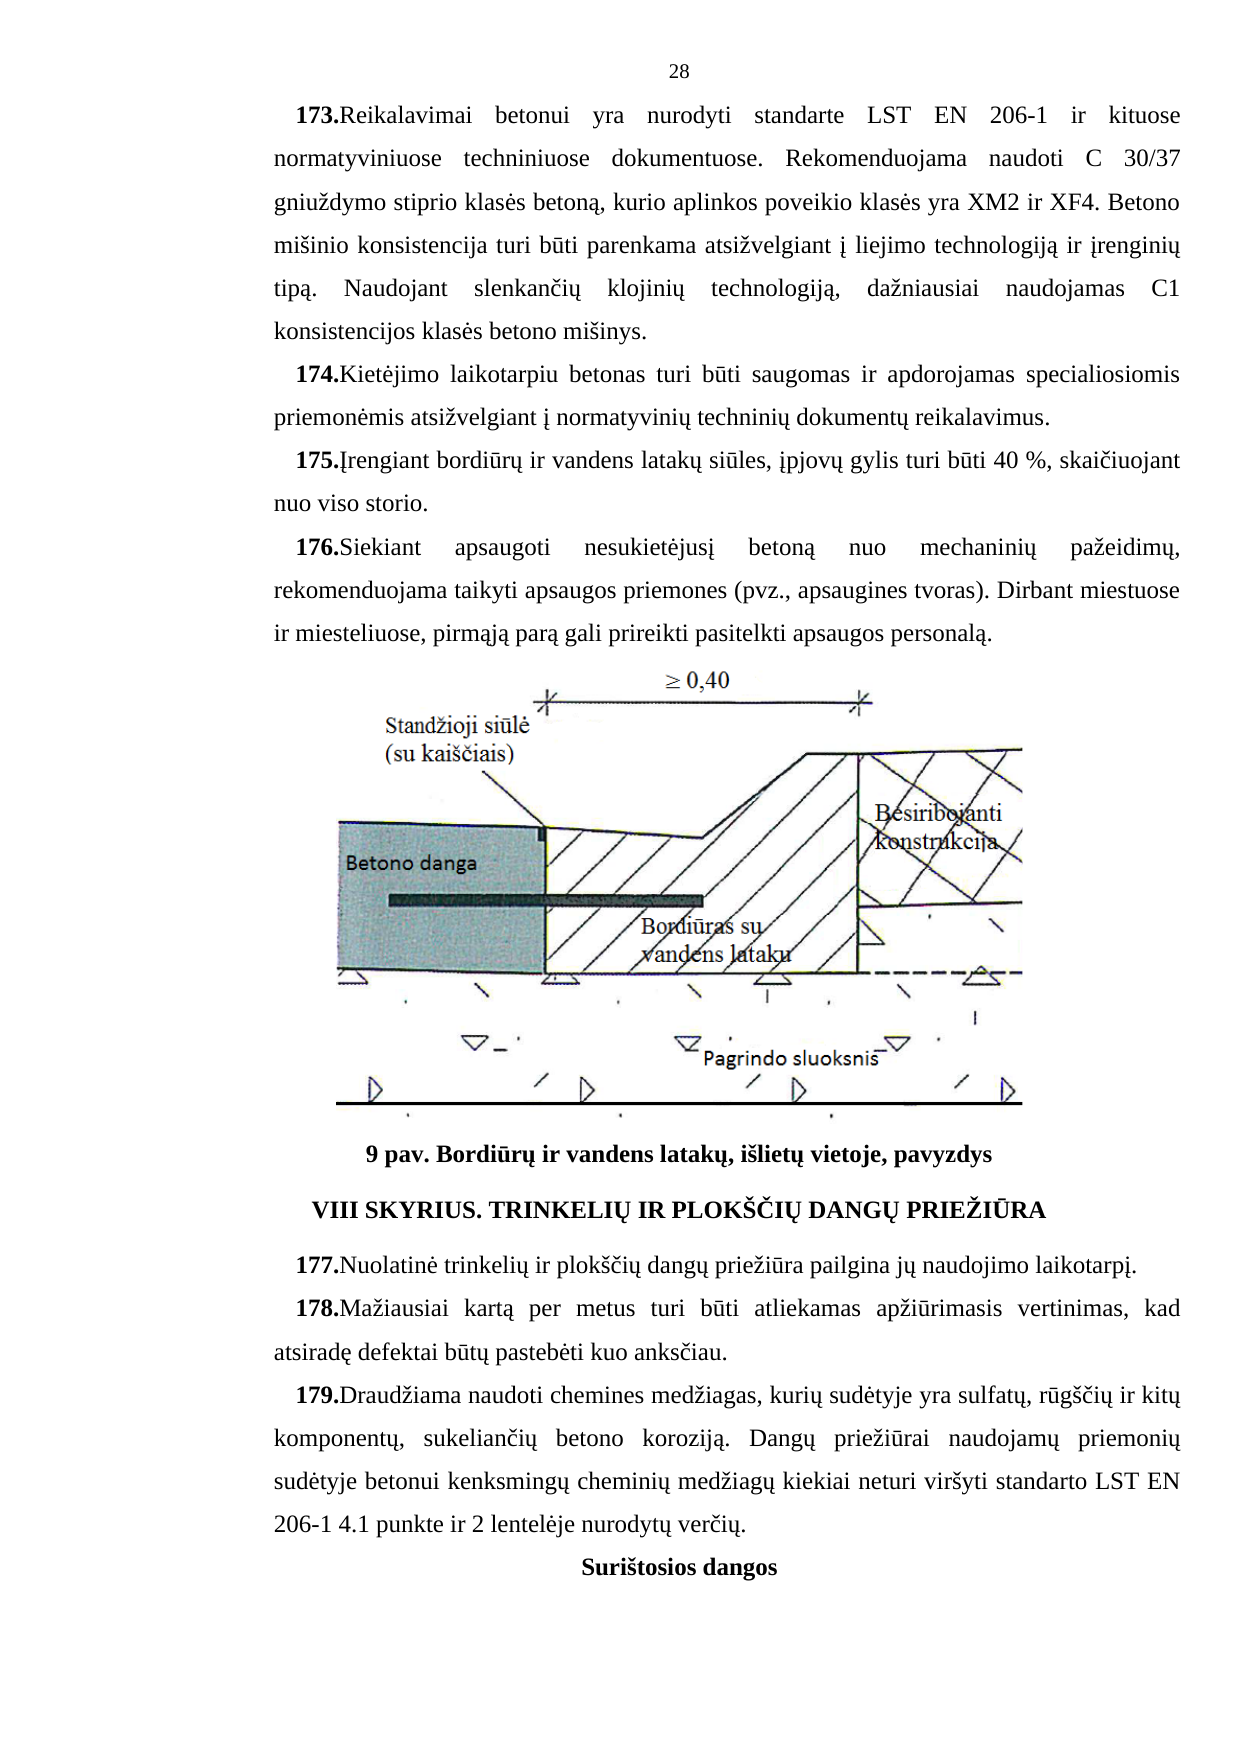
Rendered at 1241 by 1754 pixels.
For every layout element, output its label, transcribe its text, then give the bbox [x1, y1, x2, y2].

list Kietėjimo laikotarpiu betonas turi būti saugomas ir apdorojamas specialiosiomis priemonėmis atsižvelgiant į normatyvinių techninių dokumentų reikalavimus. [236, 359, 1181, 431]
list Reikalavimai betonui yra nurodyti standarte LST EN 206-1 ir kituose normatyviniuose techniniuose dokumentuose. Rekomenduojama naudoti C 30/37 gniuždymo stiprio klasės betoną, kurio aplinkos poveikio klasės yra XM2 ir XF4. Betono mišinio konsistencija turi būti parenkama atsižvelgiant į liejimo technologiją ir įrenginių tipą. Naudojant slenkančių klojinių technologiją, dažniausiai naudojamas C1 konsistencijos klasės betono mišinys. [236, 100, 1181, 345]
list Nuolatinė trinkelių ir plokščių dangų priežiūra pailgina jų naudojimo laikotarpį. [236, 1250, 1181, 1279]
list Įrengiant bordiūrų ir vandens latakų siūles, įpjovų gylis turi būti 40 %, skaičiuojant nuo viso storio. [236, 445, 1181, 517]
list Mažiausiai kartą per metus turi būti atliekamas apžiūrimasis vertinimas, kad atsiradę defektai būtų pastebėti kuo anksčiau. [236, 1293, 1181, 1365]
text VIII SKYRIUS. TRINKELIŲ IR PLOKŠČIŲ DANGŲ PRIEŽIŪRA [177, 1195, 1181, 1223]
text Surištosios dangos [177, 1552, 1181, 1581]
list Draudžiama naudoti chemines medžiagas, kurių sudėtyje yra sulfatų, rūgščių ir kitų komponentų, sukeliančių betono koroziją. Dangų priežiūrai naudojamų priemonių sudėtyje betonui kenksmingų cheminių medžiagų kiekiai neturi viršyti standarto LST EN 206-1 4.1 punkte ir 2 lentelėje nurodytų verčių. [236, 1380, 1181, 1538]
list Siekiant apsaugoti nesukietėjusį betoną nuo mechaninių pažeidimų, rekomenduojama taikyti apsaugos priemones (pvz., apsaugines tvoras). Dirbant miestuose ir miesteliuose, pirmąją parą gali prireikti pasitelkti apsaugos personalą. [236, 532, 1181, 647]
text 9 pav. Bordiūrų ir vandens latakų, išlietų vietoje, pavyzdys [177, 1139, 1181, 1168]
